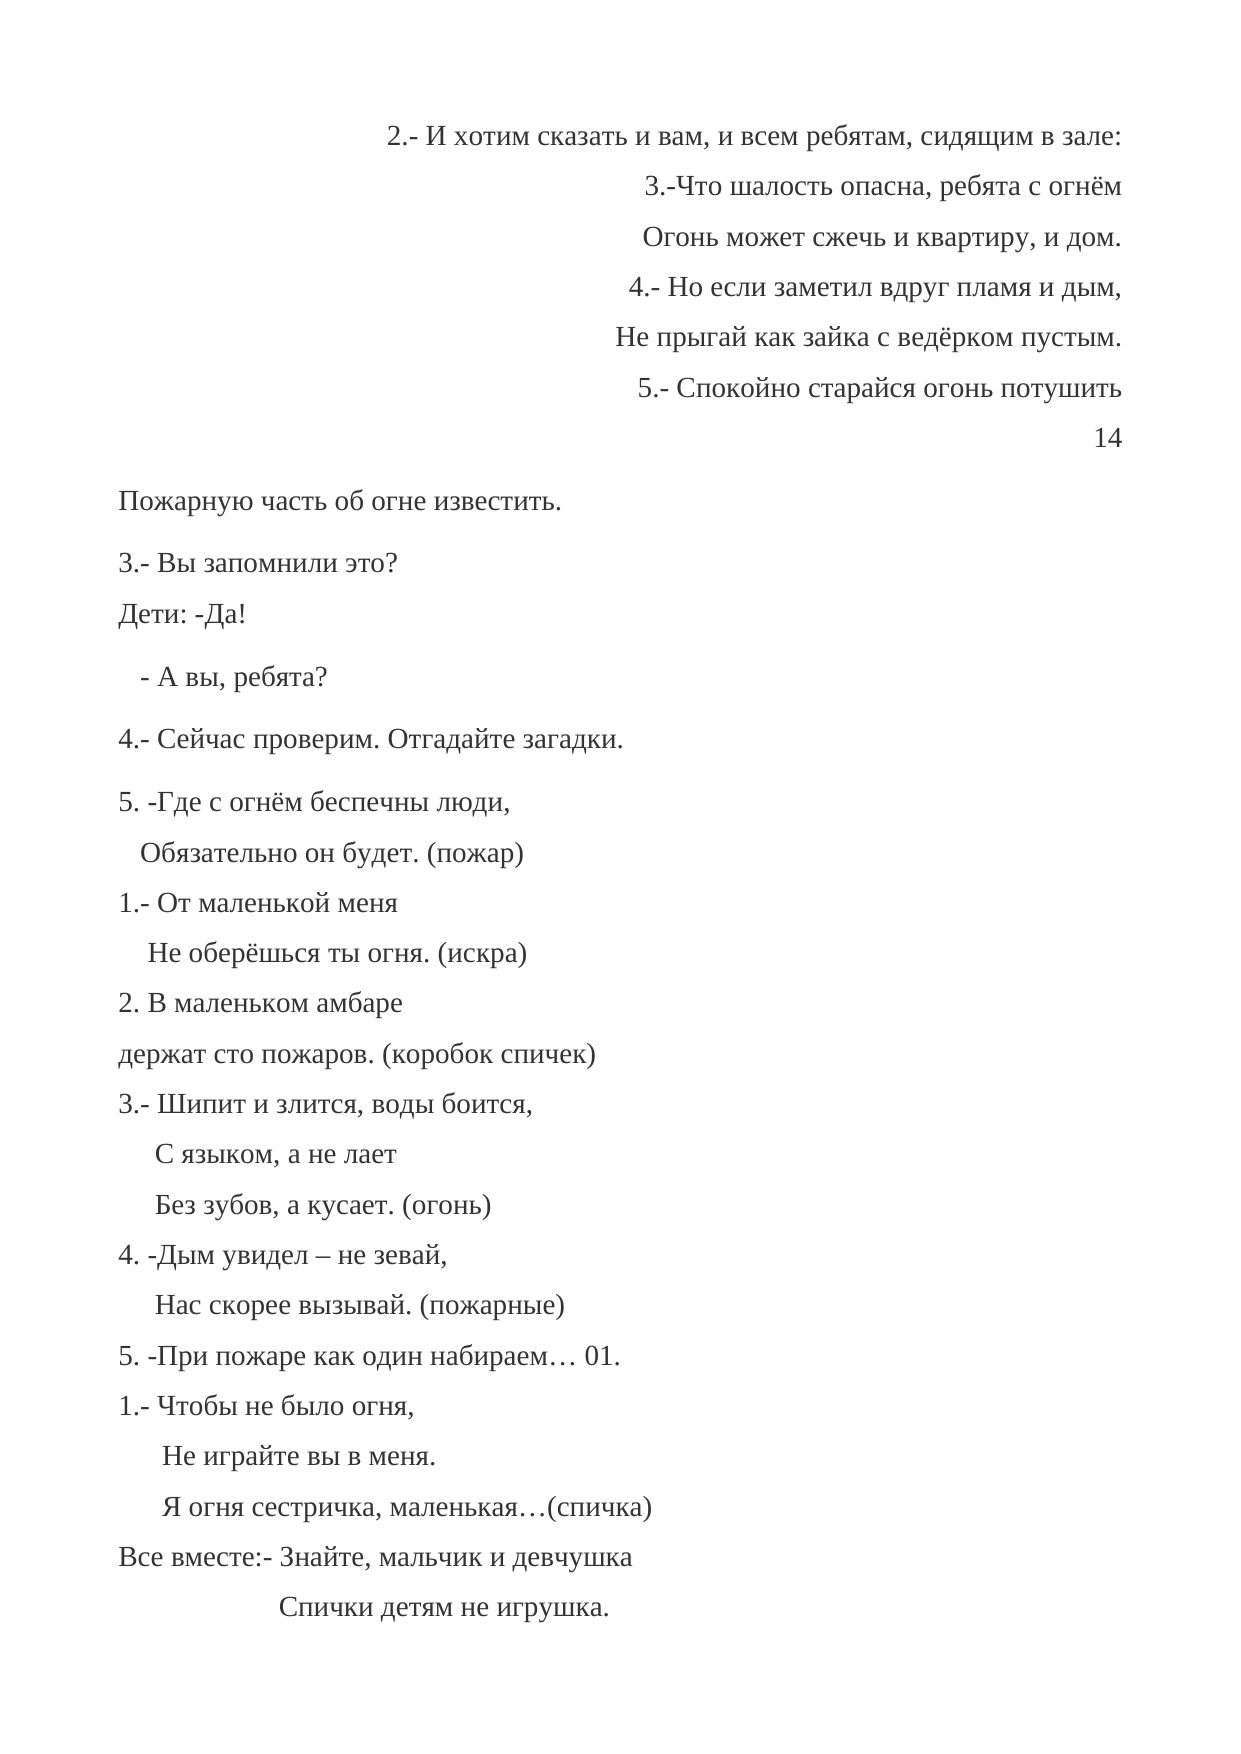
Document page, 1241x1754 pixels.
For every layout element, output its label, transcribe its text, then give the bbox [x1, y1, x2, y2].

text Пожарную часть об огне известить. [118, 483, 1122, 516]
text 4.- Сейчас проверим. Отгадайте загадки. [118, 722, 1122, 755]
text - А вы, ребята? [118, 659, 1122, 692]
text 5. -Где с огнём беспечны люди, Обязательно он будет. (пожар) 1.- От маленькой меня Не оберёшься ты огня. (искра) 2. В маленьком амбаре держат сто пожаров. (коробок спичек) 3.- Шипит и злится, воды боится, С языком, а не лает Без зубов, а кусает. (огонь) 4. -Дым увидел – не зевай, Нас скорее вызывай. (пожарные) 5. -При пожаре как один набираем… 01. 1.- Чтобы не было огня, Не играйте вы в меня. Я огня сестричка, маленькая…(спичка) Все вместе:- Знайте, мальчик и девчушка Спички детям не игрушка. [118, 784, 1122, 1623]
text 2.- И хотим сказать и вам, и всем ребятам, сидящим в зале: 3.-Что шалость опасна, ребята с огнём Огонь может сжечь и квартиру, и дом. 4.- Но если заметил вдруг пламя и дым, Не прыгай как зайка с ведёрком пустым. 5.- Спокойно старайся огонь потушить 14 [118, 118, 1122, 453]
text 3.- Вы запомнили это? Дети: -Да! [118, 546, 1122, 629]
